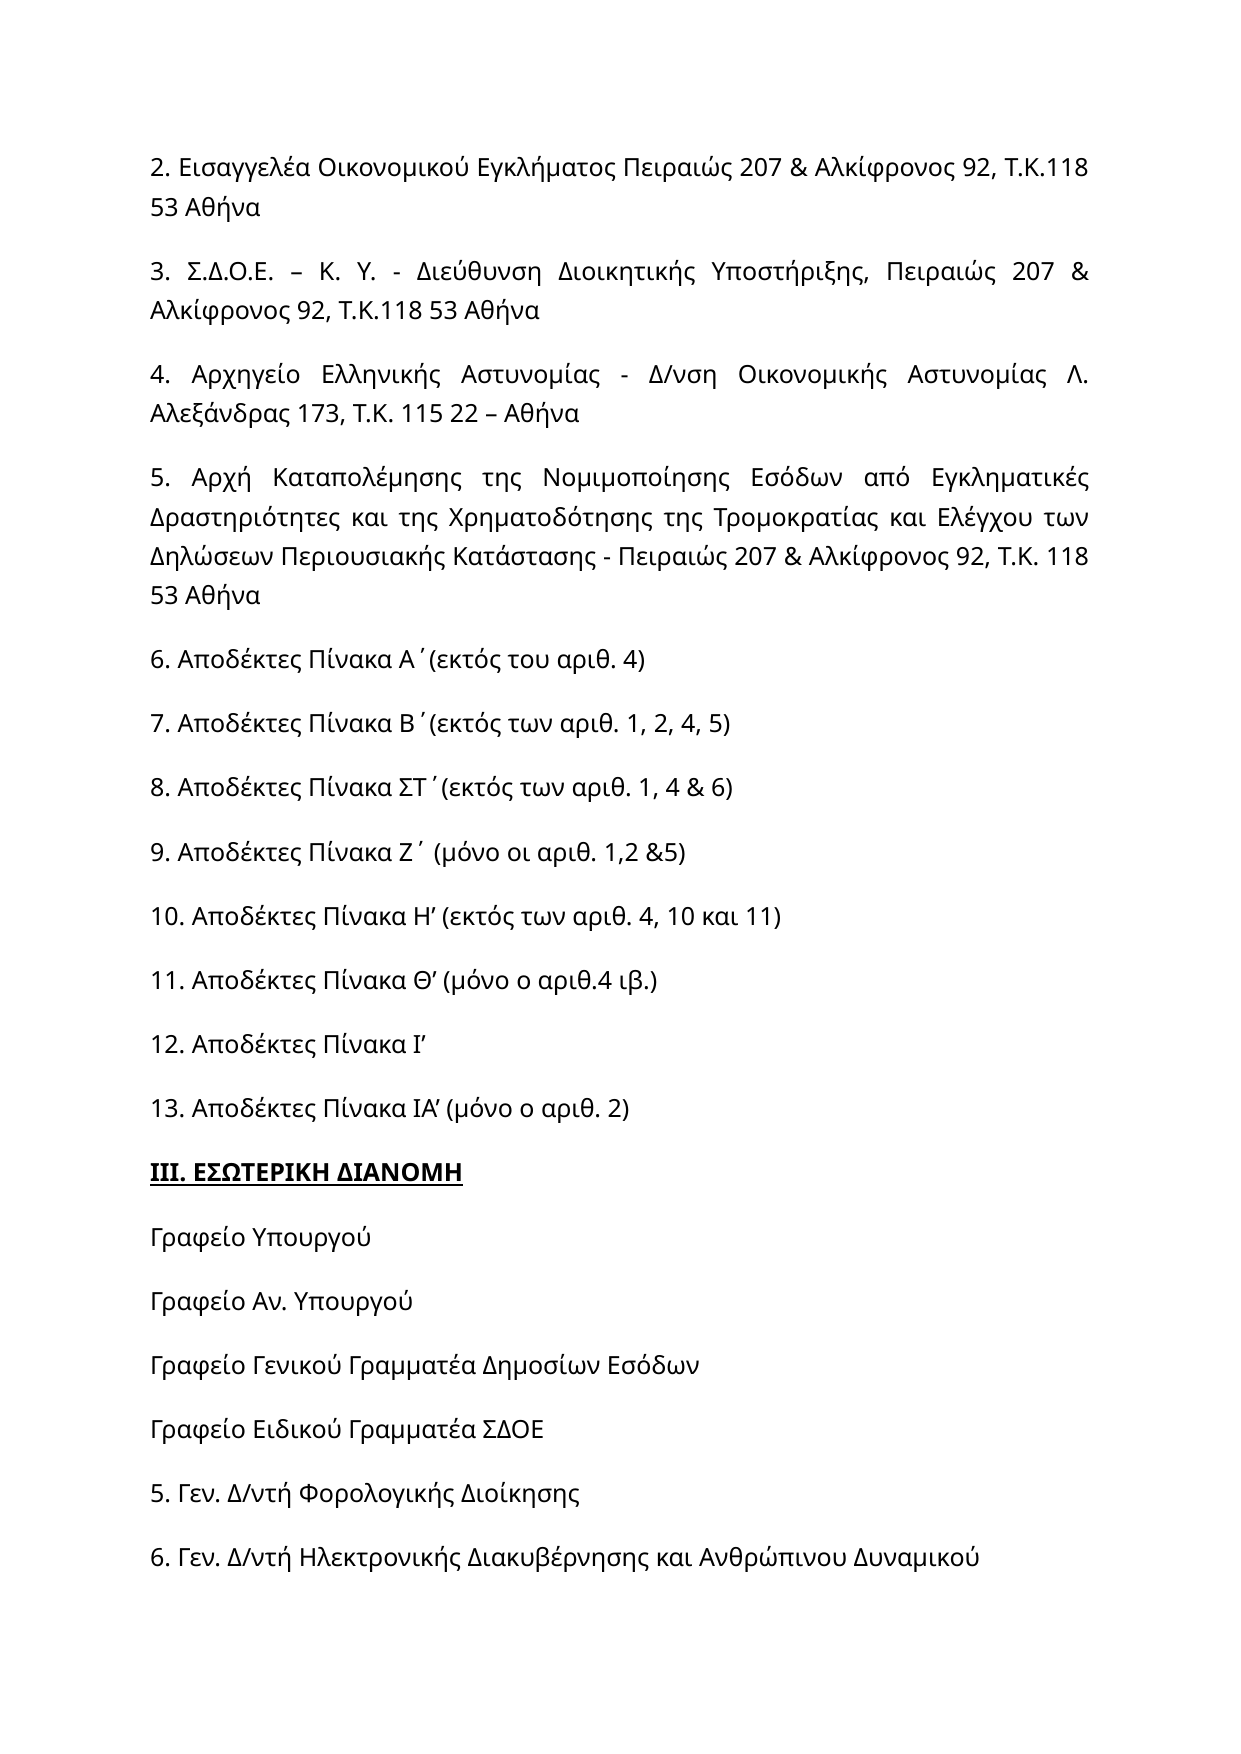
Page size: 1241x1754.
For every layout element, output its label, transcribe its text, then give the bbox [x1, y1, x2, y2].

text 5. Γεν. Δ/ντή Φορολογικής Διοίκησης [150, 1476, 1090, 1510]
text Γραφείο Ειδικού Γραμματέα ΣΔΟΕ [150, 1412, 1090, 1446]
text 12. Αποδέκτες Πίνακα Ι’ [150, 1027, 1090, 1061]
text 3. Σ.Δ.Ο.Ε. – Κ. Υ. - Διεύθυνση Διοικητικής Υποστήριξης, Πειραιώς 207 & Αλκίφρονος 92, Τ.Κ.118 53 Αθήνα [150, 253, 1090, 327]
text 13. Αποδέκτες Πίνακα ΙΑ’ (μόνο ο αριθ. 2) [150, 1091, 1090, 1125]
text Γραφείο Αν. Υπουργού [150, 1283, 1090, 1317]
text 5. Αρχή Καταπολέμησης της Νομιμοποίησης Εσόδων από Εγκληματικές Δραστηριότητες και της Χρηματοδότησης της Τρομοκρατίας και Ελέγχου των Δηλώσεων Περιουσιακής Κατάστασης - Πειραιώς 207 & Αλκίφρονος 92, Τ.Κ. 118 53 Αθήνα [150, 460, 1090, 612]
text 9. Αποδέκτες Πίνακα Ζ΄ (μόνο οι αριθ. 1,2 &5) [150, 834, 1090, 868]
text 10. Αποδέκτες Πίνακα Η’ (εκτός των αριθ. 4, 10 και 11) [150, 898, 1090, 932]
text 7. Αποδέκτες Πίνακα Β΄(εκτός των αριθ. 1, 2, 4, 5) [150, 706, 1090, 740]
text ΙΙΙ. ΕΣΩΤΕΡΙΚΗ ΔΙΑΝΟΜΗ [150, 1155, 1090, 1189]
text 11. Αποδέκτες Πίνακα Θ’ (μόνο ο αριθ.4 ιβ.) [150, 962, 1090, 997]
text 6. Γεν. Δ/ντή Ηλεκτρονικής Διακυβέρνησης και Ανθρώπινου Δυναμικού [150, 1540, 1090, 1574]
text Γραφείο Υπουργού [150, 1219, 1090, 1253]
text 2. Εισαγγελέα Οικονομικού Εγκλήματος Πειραιώς 207 & Αλκίφρονος 92, Τ.Κ.118 53 Αθήνα [150, 150, 1090, 223]
text Γραφείο Γενικού Γραμματέα Δημοσίων Εσόδων [150, 1347, 1090, 1382]
text 4. Αρχηγείο Ελληνικής Αστυνομίας - Δ/νση Οικονομικής Αστυνομίας Λ. Αλεξάνδρας 173, Τ.Κ. 115 22 – Αθήνα [150, 357, 1090, 430]
text 6. Αποδέκτες Πίνακα Α΄(εκτός του αριθ. 4) [150, 642, 1090, 676]
text 8. Αποδέκτες Πίνακα ΣΤ΄(εκτός των αριθ. 1, 4 & 6) [150, 770, 1090, 804]
